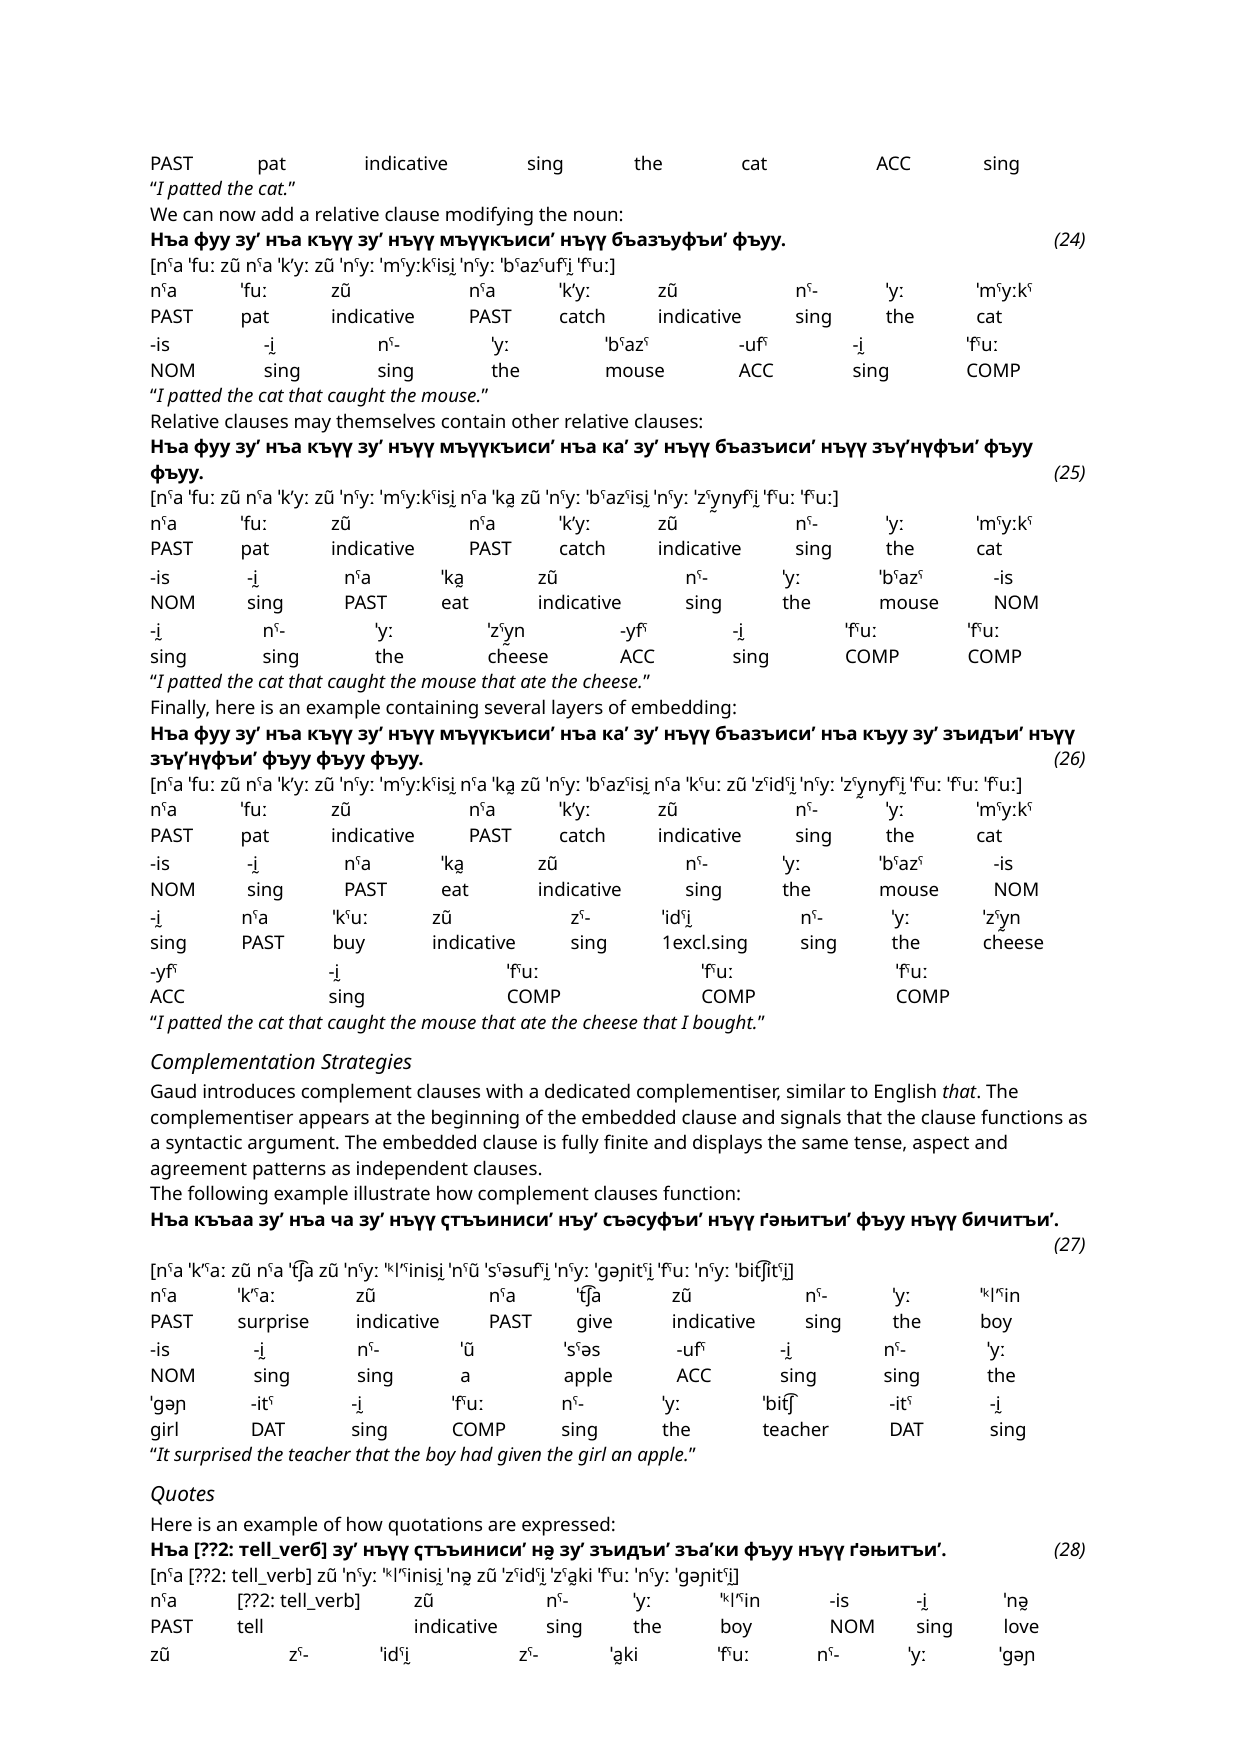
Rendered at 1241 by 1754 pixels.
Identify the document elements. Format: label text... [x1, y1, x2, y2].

table_cell PAST [344, 590, 441, 615]
table_header nˤ- [546, 1588, 633, 1613]
table_header ˈbˤazˤ [605, 331, 739, 357]
table_cell tell [237, 1613, 414, 1639]
table_header ˈmˤyːkˤ [976, 278, 1090, 303]
table_header ˈṵ [460, 1337, 564, 1362]
table_cell indicative [331, 536, 468, 561]
table_header nˤa [150, 796, 240, 822]
table_header nˤ- [800, 904, 891, 930]
table_cell NOM [993, 590, 1090, 615]
text Here is an example of how quotations are expressed: [150, 1511, 1090, 1537]
table_header ˈidˤḭ [662, 904, 800, 930]
table_header -ḭ [853, 331, 966, 357]
table_cell apple [564, 1362, 676, 1388]
table_cell mouse [605, 357, 739, 382]
table_cell NOM [150, 876, 247, 901]
table_header -itˤ [251, 1391, 351, 1416]
table_header nˤ- [685, 850, 782, 876]
table_cell PAST [150, 822, 240, 847]
table_header ˈmˤyːkˤ [976, 510, 1090, 536]
table_header ˈkˤuː [332, 904, 432, 930]
table_header ˈfˤuː [966, 331, 1090, 357]
table_cell indicative [658, 822, 795, 847]
table_header -is [993, 850, 1090, 876]
table_header -ḭ [990, 1391, 1090, 1416]
table_cell DAT [889, 1416, 989, 1442]
table_header ˈfˤuː [845, 618, 967, 643]
table_header -ḭ [351, 1391, 452, 1416]
table_header ˈyː [987, 1337, 1090, 1362]
table_header ˈfuː [240, 510, 331, 536]
table_cell boy [980, 1308, 1090, 1334]
table_cell indicative [538, 876, 685, 901]
table_cell indicative [414, 1613, 546, 1639]
table_header nˤa [150, 278, 240, 303]
table_cell NOM [150, 1362, 253, 1388]
table_header ˈkʼyː [559, 278, 658, 303]
text We can now add a relative clause modifying the noun: [150, 201, 1090, 227]
table_cell sing [883, 1362, 987, 1388]
table_header nˤ- [263, 618, 375, 643]
table_header zṵ [414, 1588, 546, 1613]
table_cell sing [800, 930, 891, 955]
table_header zṵ [150, 1642, 289, 1667]
table_cell cat [741, 150, 876, 176]
table_cell catch [559, 303, 658, 329]
table_cell NOM [993, 876, 1090, 901]
table_cell sing [527, 150, 634, 176]
table_cell COMP [896, 984, 1090, 1009]
table_cell indicative [331, 303, 468, 329]
table_header nˤa [469, 796, 559, 822]
table_header ˈyː [782, 850, 879, 876]
table_cell PAST [241, 930, 332, 955]
table_header -ḭ [733, 618, 845, 643]
table_cell sing [733, 643, 845, 669]
table_header ˈyː [782, 564, 879, 589]
table_header nˤ- [795, 510, 886, 536]
text Нъа фуу зу’ нъа къүү зу’ нъүү мъүүкъиси’ нъа ка’ зу’ нъүү бъазъиси’ нъа къуу зу’ зъидъи’ нъүү зъү’нүфъи’ фъуу фъуу фъуу. (26) [150, 720, 1090, 771]
table_cell the [987, 1362, 1090, 1388]
table_cell love [1003, 1613, 1090, 1639]
table_header -ḭ [264, 331, 377, 357]
table_cell NOM [150, 357, 264, 382]
table_cell sing [253, 1362, 357, 1388]
table_header -is [150, 564, 247, 589]
table_cell NOM [150, 590, 247, 615]
table_header -is [829, 1588, 916, 1613]
table_header nˤ- [377, 331, 491, 357]
text “I patted the cat that caught the mouse that ate the cheese that I bought.” [150, 1009, 1090, 1034]
table_header -ḭ [150, 904, 241, 930]
table_header ˈfˤuː [452, 1391, 561, 1416]
table_header ˈt͡ʃa [576, 1283, 672, 1308]
table_header ˈidˤḭ [380, 1642, 518, 1667]
table_cell sing [377, 357, 491, 382]
table_cell sing [795, 303, 886, 329]
table_header -ḭ [328, 958, 507, 983]
table_header ˈyː [891, 904, 983, 930]
table_cell sing [795, 822, 886, 847]
text Нъа [??2: тell_verб] зу’ нъүү ҁтъъиниси’ нə̰ зу’ зъидъи’ зъа’ки фъуу нъүү ґəњитъи’. (28) [150, 1537, 1090, 1562]
table_header ˈfˤuː [968, 618, 1090, 643]
table_header zṵ [331, 278, 468, 303]
table_header nˤa [469, 278, 559, 303]
table_cell PAST [469, 822, 559, 847]
table_header ˈbˤazˤ [879, 564, 993, 589]
table_cell sing [685, 590, 782, 615]
table_header nˤa [344, 564, 441, 589]
table_header [??2: tell_verb] [237, 1588, 414, 1613]
table_cell sing [150, 930, 241, 955]
table_cell sing [264, 357, 377, 382]
table_cell the [892, 1308, 980, 1334]
table_header nˤ- [795, 796, 886, 822]
text [nˤa [??2: tell_verb] zṵ ˈnˤyː ˈᵏǀʼˤinisḭ ˈnə̰ zṵ ˈzˤidˤḭ ˈzˤa̰ki ˈfˤuː ˈnˤyː ˈɡəɲitˤḭ] [150, 1562, 1090, 1588]
table_cell the [662, 1416, 762, 1442]
table_cell PAST [469, 303, 559, 329]
table_header zˤ- [519, 1642, 610, 1667]
table_header ˈka̰ [441, 850, 538, 876]
text The following example illustrate how complement clauses function: [150, 1181, 1090, 1206]
table_cell sing [570, 930, 662, 955]
table_header -ḭ [247, 850, 344, 876]
table_header ˈɡəɲ [999, 1642, 1090, 1667]
table_cell sing [805, 1308, 892, 1334]
table_cell the [633, 1613, 720, 1639]
table_cell sing [351, 1416, 452, 1442]
table_header ˈmˤyːkˤ [976, 796, 1090, 822]
table_cell the [375, 643, 487, 669]
table_header ˈkʼˤaː [238, 1283, 356, 1308]
table_header ˈnə̰ [1003, 1588, 1090, 1613]
table_header zṵ [658, 796, 795, 822]
table_header ˈa̰ki [610, 1642, 717, 1667]
table_header ˈyː [886, 510, 976, 536]
table_header -ḭ [780, 1337, 883, 1362]
table_header ˈzˤy̰n [983, 904, 1090, 930]
table_cell a [460, 1362, 564, 1388]
table_cell girl [150, 1416, 251, 1442]
table_cell pat [240, 536, 331, 561]
table_cell eat [441, 590, 538, 615]
table_header -ḭ [916, 1588, 1003, 1613]
table_header -is [993, 564, 1090, 589]
table_cell catch [559, 536, 658, 561]
text [nˤa ˈkʼˤaː zṵ nˤa ˈt͡ʃa zṵ ˈnˤyː ˈᵏǀʼˤinisḭ ˈnˤṵ ˈsˤəsufˤḭ ˈnˤyː ˈɡəɲitˤḭ ˈfˤuː ˈnˤyː ˈbit͡ʃitˤḭ] [150, 1257, 1090, 1283]
table_cell cat [976, 536, 1090, 561]
table_header ˈzˤy̰n [487, 618, 620, 643]
table_cell catch [559, 822, 658, 847]
table_header nˤ- [883, 1337, 987, 1362]
table_cell ACC [676, 1362, 780, 1388]
subtitle Quotes [150, 1479, 1090, 1508]
table_cell teacher [762, 1416, 889, 1442]
table_cell NOM [829, 1613, 916, 1639]
table_header zṵ [331, 796, 468, 822]
table_header ˈyː [892, 1283, 980, 1308]
table_cell the [886, 303, 976, 329]
table_header zṵ [432, 904, 570, 930]
table_cell indicative [356, 1308, 489, 1334]
text “I patted the cat that caught the mouse that ate the cheese.” [150, 669, 1090, 694]
table_header ˈfuː [240, 278, 331, 303]
table_cell COMP [966, 357, 1090, 382]
text “I patted the cat.” [150, 176, 1090, 201]
table_cell the [634, 150, 741, 176]
table_header ˈyː [886, 796, 976, 822]
table_cell indicative [672, 1308, 805, 1334]
table_header nˤ- [685, 564, 782, 589]
table_cell PAST [150, 1613, 237, 1639]
table_header ˈfˤuː [701, 958, 896, 983]
table_cell sing [247, 876, 344, 901]
table_cell ACC [150, 984, 328, 1009]
table_cell boy [720, 1613, 829, 1639]
table_header -is [150, 331, 264, 357]
table_cell the [886, 822, 976, 847]
table_cell indicative [658, 536, 795, 561]
table_cell PAST [150, 303, 240, 329]
table_header ˈkʼyː [559, 796, 658, 822]
text [nˤa ˈfuː zṵ nˤa ˈkʼyː zṵ ˈnˤyː ˈmˤyːkˤisḭ ˈnˤyː ˈbˤazˤufˤḭ ˈfˤuː] [150, 252, 1090, 278]
table_header ˈᵏǀʼˤin [720, 1588, 829, 1613]
table_cell sing [357, 1362, 460, 1388]
table_cell surprise [238, 1308, 356, 1334]
table_header -yfˤ [620, 618, 732, 643]
table_cell PAST [150, 1308, 237, 1334]
table_header ˈfˤuː [507, 958, 701, 983]
table_header ˈfˤuː [717, 1642, 817, 1667]
table_header -ḭ [150, 618, 262, 643]
table_cell sing [853, 357, 966, 382]
text “I patted the cat that caught the mouse.” [150, 382, 1090, 408]
table_cell the [891, 930, 983, 955]
table_header ˈɡəɲ [150, 1391, 251, 1416]
text Нъа фуу зу’ нъа къүү зу’ нъүү мъүүкъиси’ нъа ка’ зу’ нъүү бъазъиси’ нъүү зъү’нүфъи’ фъуу фъуу. (25) [150, 433, 1090, 484]
table_cell sing [247, 590, 344, 615]
table_cell the [491, 357, 605, 382]
table_header zṵ [658, 510, 795, 536]
table_cell PAST [344, 876, 441, 901]
table_cell sing [328, 984, 507, 1009]
table_cell the [782, 590, 879, 615]
table_cell sing [916, 1613, 1003, 1639]
table_cell ACC [620, 643, 732, 669]
table_cell cheese [983, 930, 1090, 955]
text “It surprised the teacher that the boy had given the girl an apple.” [150, 1442, 1090, 1467]
table_cell 1excl.sing [662, 930, 800, 955]
table_header nˤ- [357, 1337, 460, 1362]
table_header -yfˤ [150, 958, 328, 983]
table_header -is [150, 850, 247, 876]
table_cell give [576, 1308, 672, 1334]
table_header nˤ- [805, 1283, 892, 1308]
table_header nˤa [150, 1588, 237, 1613]
subtitle Complementation Strategies [150, 1047, 1090, 1076]
table_cell mouse [879, 590, 993, 615]
table_header ˈfuː [240, 796, 331, 822]
table_cell cat [976, 822, 1090, 847]
table_cell COMP [968, 643, 1090, 669]
table_cell indicative [331, 822, 468, 847]
table_cell indicative [658, 303, 795, 329]
table_header nˤa [241, 904, 332, 930]
table_header -ḭ [253, 1337, 357, 1362]
text Нъа фуу зу’ нъа къүү зу’ нъүү мъүүкъиси’ нъүү бъазъуфъи’ фъуу. (24) [150, 227, 1090, 252]
table_header nˤ- [817, 1642, 908, 1667]
table_header zˤ- [289, 1642, 380, 1667]
table_cell sing [546, 1613, 633, 1639]
table_cell PAST [469, 536, 559, 561]
table_header ˈyː [908, 1642, 999, 1667]
table_cell sing [780, 1362, 883, 1388]
table_cell buy [332, 930, 432, 955]
table_header zṵ [658, 278, 795, 303]
table_header -ufˤ [676, 1337, 780, 1362]
table_cell sing [561, 1416, 662, 1442]
text [nˤa ˈfuː zṵ nˤa ˈkʼyː zṵ ˈnˤyː ˈmˤyːkˤisḭ nˤa ˈka̰ zṵ ˈnˤyː ˈbˤazˤisḭ ˈnˤyː ˈzˤy̰nyfˤḭ ˈfˤuː ˈfˤuː] [150, 484, 1090, 510]
table_cell the [886, 536, 976, 561]
table_header ˈyː [662, 1391, 762, 1416]
table_header ˈkʼyː [559, 510, 658, 536]
table_cell indicative [364, 150, 527, 176]
table_header nˤa [150, 510, 240, 536]
table_header nˤ- [561, 1391, 662, 1416]
table_cell sing [150, 643, 262, 669]
table_header nˤa [489, 1283, 576, 1308]
table_cell COMP [845, 643, 967, 669]
table_header ˈbit͡ʃ [762, 1391, 889, 1416]
table_header nˤa [150, 1283, 237, 1308]
table_header ˈyː [886, 278, 976, 303]
table_header ˈka̰ [441, 564, 538, 589]
table_header ˈᵏǀʼˤin [980, 1283, 1090, 1308]
table_header zṵ [672, 1283, 805, 1308]
table_header ˈyː [633, 1588, 720, 1613]
table_header zṵ [538, 850, 685, 876]
table_cell cheese [487, 643, 620, 669]
table_header -ufˤ [739, 331, 852, 357]
table_cell sing [983, 150, 1090, 176]
text [nˤa ˈfuː zṵ nˤa ˈkʼyː zṵ ˈnˤyː ˈmˤyːkˤisḭ nˤa ˈka̰ zṵ ˈnˤyː ˈbˤazˤisḭ nˤa ˈkˤuː zṵ ˈzˤidˤḭ ˈnˤyː ˈzˤy̰nyfˤḭ ˈfˤuː ˈfˤuː ˈfˤuː] [150, 771, 1090, 796]
table_cell pat [240, 303, 331, 329]
table_header zˤ- [570, 904, 662, 930]
text Relative clauses may themselves contain other relative clauses: [150, 408, 1090, 433]
table_header zṵ [538, 564, 685, 589]
table_cell PAST [489, 1308, 576, 1334]
table_cell sing [263, 643, 375, 669]
table_cell pat [240, 822, 331, 847]
table_cell ACC [876, 150, 983, 176]
table_cell sing [685, 876, 782, 901]
table_cell the [782, 876, 879, 901]
table_header zṵ [356, 1283, 489, 1308]
table_header -is [150, 1337, 253, 1362]
text Нъа къъаа зу’ нъа ча зу’ нъүү ҁтъъиниси’ нъу’ съəсуфъи’ нъүү ґəњитъи’ фъуу нъүү бичитъи’. (27) [150, 1206, 1090, 1257]
table_cell eat [441, 876, 538, 901]
table_header ˈfˤuː [896, 958, 1090, 983]
table_cell PAST [150, 150, 257, 176]
table_header -ḭ [247, 564, 344, 589]
table_cell indicative [432, 930, 570, 955]
table_cell sing [990, 1416, 1090, 1442]
table_cell indicative [538, 590, 685, 615]
table_cell COMP [701, 984, 896, 1009]
table_header nˤa [344, 850, 441, 876]
table_cell PAST [150, 536, 240, 561]
table_header zṵ [331, 510, 468, 536]
table_cell mouse [879, 876, 993, 901]
table_cell cat [976, 303, 1090, 329]
table_header ˈbˤazˤ [879, 850, 993, 876]
table_cell DAT [251, 1416, 351, 1442]
text Finally, here is an example containing several layers of embedding: [150, 694, 1090, 720]
text Gaud introduces complement clauses with a dedicated complementiser, similar to English that. The complementiser appears at the beginning of the embedded clause and signals that the clause functions as a syntactic argument. The embedded clause is fully finite and displays the same tense, aspect and agreement patterns as independent clauses. [150, 1079, 1090, 1181]
table_header ˈyː [375, 618, 487, 643]
table_cell sing [795, 536, 886, 561]
table_header ˈyː [491, 331, 605, 357]
table_header nˤa [469, 510, 559, 536]
table_cell COMP [507, 984, 701, 1009]
table_cell pat [257, 150, 364, 176]
table_header nˤ- [795, 278, 886, 303]
table_cell COMP [452, 1416, 561, 1442]
table_header -itˤ [889, 1391, 989, 1416]
table_cell ACC [739, 357, 852, 382]
table_header ˈsˤəs [564, 1337, 676, 1362]
